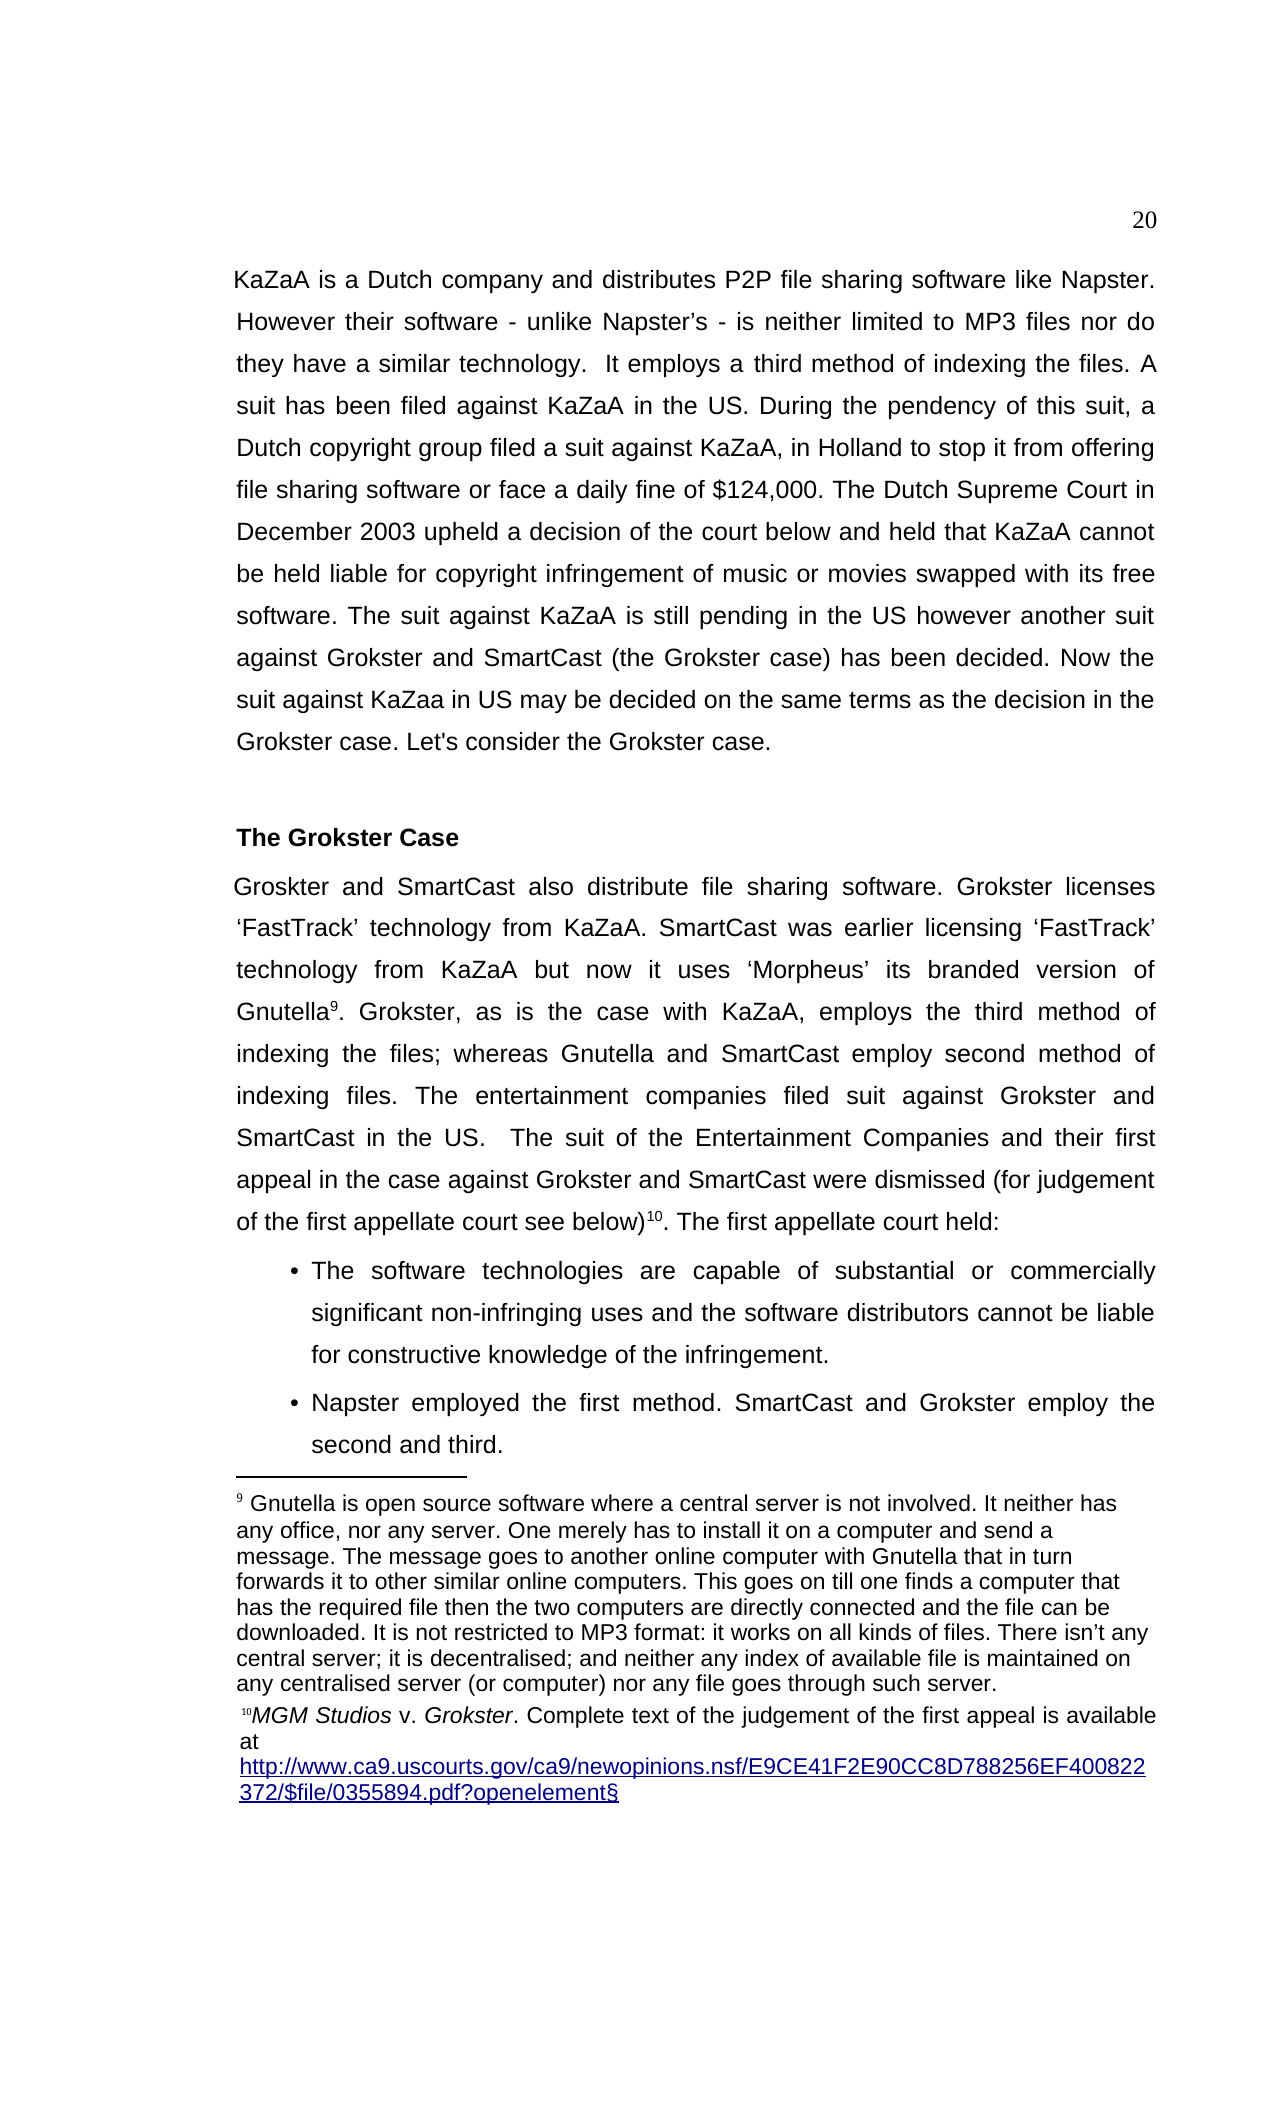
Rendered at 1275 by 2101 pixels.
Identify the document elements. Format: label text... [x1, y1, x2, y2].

text • Napster employed the first method. SmartCast and Grokster employ the second and third. [236, 1388, 1157, 1458]
text • The software technologies are capable of substantial or commercially significant non-infringing uses and the software distributors cannot be liable for constructive knowledge of the infringement. [236, 1256, 1157, 1368]
text The Grokster Case [236, 824, 1157, 852]
text MGM Studios v. Grokster. Complete text of the judgement of the first appeal is available at http://www.ca9.uscourts.gov/ca9/newopinions.nsf/E9CE41F2E90CC8D788256EF400822372/$file/0355894.pdf?openelement§ [239, 1703, 1157, 1805]
text Groskter and SmartCast also distribute file sharing software. Grokster licenses ‘FastTrack’ technology from KaZaA. SmartCast was earlier licensing ‘FastTrack’ technology from KaZaA but now it uses ‘Morpheus’ its branded version of Gnutella. Grokster, as is the case with KaZaA, employs the third method of indexing the files; whereas Gnutella and SmartCast employ second method of indexing files. The entertainment companies filed suit against Grokster and SmartCast in the US. The suit of the Entertainment Companies and their first appeal in the case against Grokster and SmartCast were dismissed (for judgement of the first appellate court see below). The first appellate court held: [233, 872, 1157, 1236]
text KaZaA is a Dutch company and distributes P2P file sharing software like Napster. However their software - unlike Napster’s - is neither limited to MP3 files nor do they have a similar technology. It employs a third method of indexing the files. A suit has been filed against KaZaA in the US. During the pendency of this suit, a Dutch copyright group filed a suit against KaZaA, in Holland to stop it from offering file sharing software or face a daily fine of $124,000. The Dutch Supreme Court in December 2003 upheld a decision of the court below and held that KaZaA cannot be held liable for copyright infringement of music or movies swapped with its free software. The suit against KaZaA is still pending in the US however another suit against Grokster and SmartCast (the Grokster case) has been decided. Now the suit against KaZaa in US may be decided on the same terms as the decision in the Grokster case. Let's consider the Grokster case. [233, 266, 1157, 755]
text Gnutella is open source software where a central server is not involved. It neither has any office, nor any server. One merely has to install it on a computer and send a message. The message goes to another online computer with Gnutella that in turn forwards it to other similar online computers. This goes on till one finds a computer that has the required file then the two computers are directly connected and the file can be downloaded. It is not restricted to MP3 format: it works on all kinds of files. There isn’t any central server; it is decentralised; and neither any index of available file is maintained on any centralised server (or computer) nor any file goes through such server. [236, 1489, 1157, 1696]
